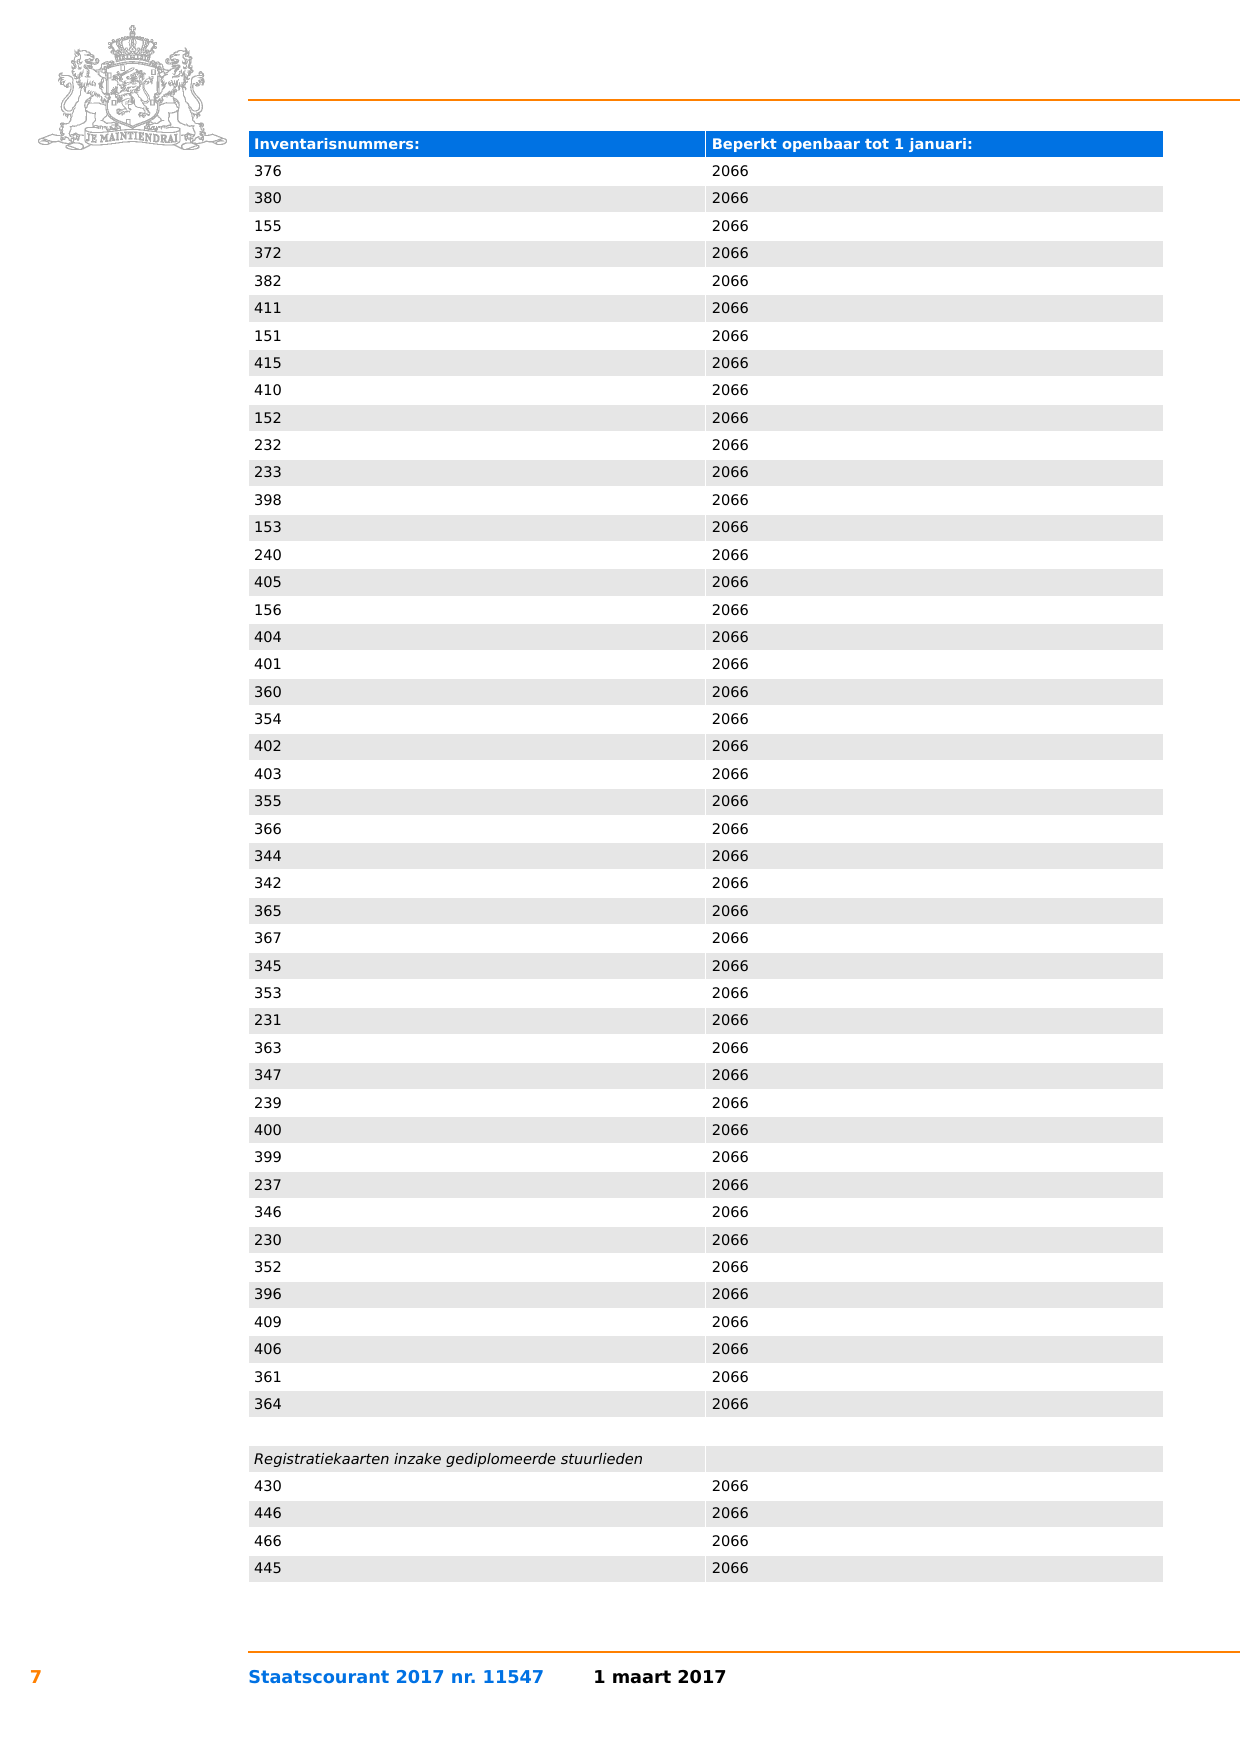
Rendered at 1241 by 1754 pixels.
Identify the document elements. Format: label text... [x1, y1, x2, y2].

table_cell 2066 [706, 1501, 1163, 1527]
table_cell [706, 1446, 1163, 1472]
table_cell 345 [249, 953, 705, 979]
table_cell 2066 [706, 925, 1163, 952]
table_cell 2066 [706, 1391, 1163, 1417]
table_cell 2066 [706, 1035, 1163, 1061]
table_cell 2066 [706, 651, 1163, 678]
table_cell 382 [249, 268, 705, 294]
table_cell 2066 [706, 980, 1163, 1007]
table_cell 2066 [706, 1199, 1163, 1226]
table_cell 2066 [706, 213, 1163, 239]
table_cell 445 [249, 1556, 705, 1582]
table_cell 404 [249, 624, 705, 650]
table_cell 2066 [706, 1227, 1163, 1253]
table_cell 232 [249, 432, 705, 459]
table_cell 376 [249, 158, 705, 185]
table_cell 2066 [706, 816, 1163, 842]
table_cell 2066 [706, 898, 1163, 924]
table_cell 2066 [706, 241, 1163, 267]
table_cell 365 [249, 898, 705, 924]
table_cell 2066 [706, 871, 1163, 897]
table_cell 2066 [706, 1008, 1163, 1034]
table_cell 2066 [706, 1090, 1163, 1116]
table_cell 366 [249, 816, 705, 842]
table_cell 2066 [706, 569, 1163, 596]
table_cell 346 [249, 1199, 705, 1226]
table_cell Registratiekaarten inzake gediplomeerde stuurlieden [249, 1446, 705, 1472]
table_cell 352 [249, 1254, 705, 1281]
table_cell 2066 [706, 706, 1163, 733]
table_cell 355 [249, 789, 705, 815]
table_cell 361 [249, 1364, 705, 1390]
table_cell 410 [249, 378, 705, 404]
table_cell 2066 [706, 186, 1163, 212]
table_cell 406 [249, 1336, 705, 1363]
table_cell 151 [249, 323, 705, 349]
table_cell 2066 [706, 953, 1163, 979]
table_cell 2066 [706, 789, 1163, 815]
table_cell 155 [249, 213, 705, 239]
table_cell 411 [249, 295, 705, 322]
table_cell 233 [249, 460, 705, 486]
table_cell 2066 [706, 1254, 1163, 1281]
table_cell [249, 1419, 705, 1445]
table_cell 363 [249, 1035, 705, 1061]
table_cell 239 [249, 1090, 705, 1116]
table_cell 2066 [706, 597, 1163, 623]
table_cell 342 [249, 871, 705, 897]
table_cell 2066 [706, 542, 1163, 568]
table_cell 237 [249, 1172, 705, 1198]
table_cell 372 [249, 241, 705, 267]
table_cell 2066 [706, 843, 1163, 869]
table_cell 2066 [706, 158, 1163, 185]
table_cell 2066 [706, 679, 1163, 705]
table_header Beperkt openbaar tot 1 januari: [706, 131, 1163, 157]
table_cell 2066 [706, 761, 1163, 787]
table_cell 2066 [706, 268, 1163, 294]
table_cell 344 [249, 843, 705, 869]
table_cell 230 [249, 1227, 705, 1253]
table_cell 152 [249, 405, 705, 431]
table_cell 2066 [706, 1117, 1163, 1143]
table_cell 2066 [706, 350, 1163, 376]
table_cell 364 [249, 1391, 705, 1417]
table_cell 2066 [706, 1473, 1163, 1500]
table_cell 2066 [706, 295, 1163, 322]
table_cell 398 [249, 487, 705, 513]
table_cell 405 [249, 569, 705, 596]
table_cell 2066 [706, 460, 1163, 486]
table_cell 2066 [706, 624, 1163, 650]
table_cell 2066 [706, 1556, 1163, 1582]
picture [38, 25, 227, 150]
table_cell 2066 [706, 1528, 1163, 1554]
table_cell 403 [249, 761, 705, 787]
table_cell 2066 [706, 734, 1163, 760]
table_cell 396 [249, 1282, 705, 1308]
table_cell 156 [249, 597, 705, 623]
table_cell 2066 [706, 1364, 1163, 1390]
table_cell 2066 [706, 1145, 1163, 1171]
table_cell 2066 [706, 1282, 1163, 1308]
table_cell 2066 [706, 1172, 1163, 1198]
table_cell 399 [249, 1145, 705, 1171]
table_cell 401 [249, 651, 705, 678]
table_cell 240 [249, 542, 705, 568]
table_cell [706, 1419, 1163, 1445]
table_cell 415 [249, 350, 705, 376]
table_cell 430 [249, 1473, 705, 1500]
table_cell 409 [249, 1309, 705, 1335]
table_cell 2066 [706, 378, 1163, 404]
table_cell 354 [249, 706, 705, 733]
table_cell 2066 [706, 323, 1163, 349]
table_cell 2066 [706, 487, 1163, 513]
table_cell 2066 [706, 405, 1163, 431]
table_cell 466 [249, 1528, 705, 1554]
table_cell 231 [249, 1008, 705, 1034]
table_cell 2066 [706, 515, 1163, 541]
table_cell 446 [249, 1501, 705, 1527]
table_cell 360 [249, 679, 705, 705]
table_cell 400 [249, 1117, 705, 1143]
table_cell 353 [249, 980, 705, 1007]
table_cell 2066 [706, 1063, 1163, 1089]
table_cell 367 [249, 925, 705, 952]
table_cell 2066 [706, 432, 1163, 459]
table_cell 2066 [706, 1309, 1163, 1335]
table_cell 402 [249, 734, 705, 760]
table_header Inventarisnummers: [249, 131, 705, 157]
table_cell 347 [249, 1063, 705, 1089]
table_cell 2066 [706, 1336, 1163, 1363]
table_cell 380 [249, 186, 705, 212]
table_cell 153 [249, 515, 705, 541]
